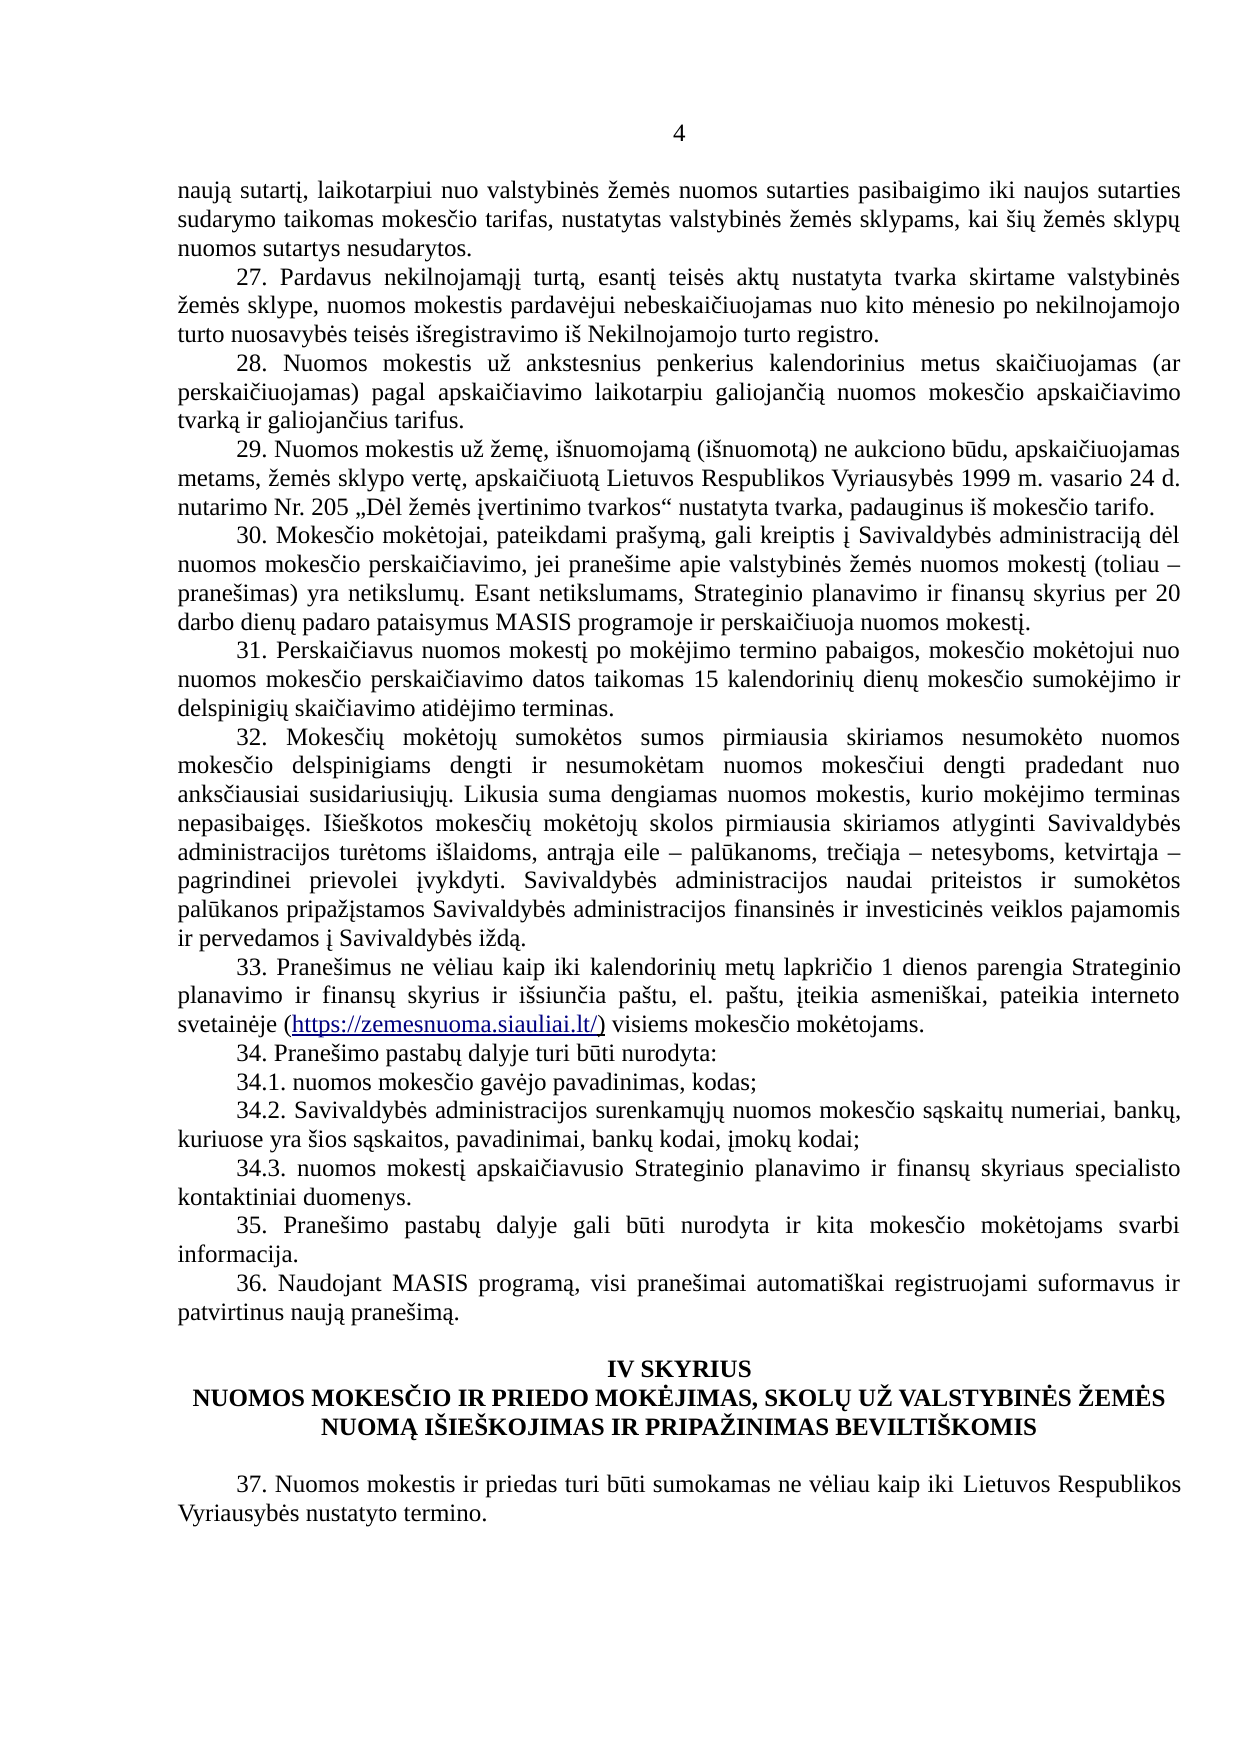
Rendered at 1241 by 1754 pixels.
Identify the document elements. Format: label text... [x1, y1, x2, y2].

text 29. Nuomos mokestis už žemę, išnuomojamą (išnuomotą) ne aukciono būdu, apskaičiuojamas metams, žemės sklypo vertę, apskaičiuotą Lietuvos Respublikos Vyriausybės 1999 m. vasario 24 d. nutarimo Nr. 205 „Dėl žemės įvertinimo tvarkos“ nustatyta tvarka, padauginus iš mokesčio tarifo. [177, 434, 1181, 521]
text 30. Mokesčio mokėtojai, pateikdami prašymą, gali kreiptis į Savivaldybės administraciją dėl nuomos mokesčio perskaičiavimo, jei pranešime apie valstybinės žemės nuomos mokestį (toliau – pranešimas) yra netikslumų. Esant netikslumams, Strateginio planavimo ir finansų skyrius per 20 darbo dienų padaro pataisymus MASIS programoje ir perskaičiuoja nuomos mokestį. [177, 521, 1181, 636]
text 34.3. nuomos mokestį apskaičiavusio Strateginio planavimo ir finansų skyriaus specialisto kontaktiniai duomenys. [177, 1153, 1181, 1211]
text 28. Nuomos mokestis už ankstesnius penkerius kalendorinius metus skaičiuojamas (ar perskaičiuojamas) pagal apskaičiavimo laikotarpiu galiojančią nuomos mokesčio apskaičiavimo tvarką ir galiojančius tarifus. [177, 348, 1181, 434]
text IV SKYRIUS [177, 1354, 1181, 1383]
text 36. Naudojant MASIS programą, visi pranešimai automatiškai registruojami suformavus ir patvirtinus naują pranešimą. [177, 1268, 1181, 1326]
text naują sutartį, laikotarpiui nuo valstybinės žemės nuomos sutarties pasibaigimo iki naujos sutarties sudarymo taikomas mokesčio tarifas, nustatytas valstybinės žemės sklypams, kai šių žemės sklypų nuomos sutartys nesudarytos. [177, 176, 1181, 262]
text NUOMOS MOKESČIO IR PRIEDO MOKĖJIMAS, SKOLŲ UŽ VALSTYBINĖS ŽEMĖS NUOMĄ IŠIEŠKOJIMAS IR PRIPAŽINIMAS BEVILTIŠKOMIS [177, 1383, 1181, 1441]
text 34.1. nuomos mokesčio gavėjo pavadinimas, kodas; [177, 1067, 1181, 1096]
text 31. Perskaičiavus nuomos mokestį po mokėjimo termino pabaigos, mokesčio mokėtojui nuo nuomos mokesčio perskaičiavimo datos taikomas 15 kalendorinių dienų mokesčio sumokėjimo ir delspinigių skaičiavimo atidėjimo terminas. [177, 636, 1181, 722]
text 34.2. Savivaldybės administracijos surenkamųjų nuomos mokesčio sąskaitų numeriai, bankų, kuriuose yra šios sąskaitos, pavadinimai, bankų kodai, įmokų kodai; [177, 1096, 1181, 1153]
text 32. Mokesčių mokėtojų sumokėtos sumos pirmiausia skiriamos nesumokėto nuomos mokesčio delspinigiams dengti ir nesumokėtam nuomos mokesčiui dengti pradedant nuo anksčiausiai susidariusiųjų. Likusia suma dengiamas nuomos mokestis, kurio mokėjimo terminas nepasibaigęs. Išieškotos mokesčių mokėtojų skolos pirmiausia skiriamos atlyginti Savivaldybės administracijos turėtoms išlaidoms, antrąja eile – palūkanoms, trečiąja – netesyboms, ketvirtąja – pagrindinei prievolei įvykdyti. Savivaldybės administracijos naudai priteistos ir sumokėtos palūkanos pripažįstamos Savivaldybės administracijos finansinės ir investicinės veiklos pajamomis ir pervedamos į Savivaldybės iždą. [177, 722, 1181, 952]
text 35. Pranešimo pastabų dalyje gali būti nurodyta ir kita mokesčio mokėtojams svarbi informacija. [177, 1211, 1181, 1268]
text 33. Pranešimus ne vėliau kaip iki kalendorinių metų lapkričio 1 dienos parengia Strateginio planavimo ir finansų skyrius ir išsiunčia paštu, el. paštu, įteikia asmeniškai, pateikia interneto svetainėje (https://zemesnuoma.siauliai.lt/) visiems mokesčio mokėtojams. [177, 952, 1181, 1038]
text 34. Pranešimo pastabų dalyje turi būti nurodyta: [177, 1038, 1181, 1067]
text 37. Nuomos mokestis ir priedas turi būti sumokamas ne vėliau kaip iki Lietuvos Respublikos Vyriausybės nustatyto termino. [177, 1469, 1181, 1527]
text 27. Pardavus nekilnojamąjį turtą, esantį teisės aktų nustatyta tvarka skirtame valstybinės žemės sklype, nuomos mokestis pardavėjui nebeskaičiuojamas nuo kito mėnesio po nekilnojamojo turto nuosavybės teisės išregistravimo iš Nekilnojamojo turto registro. [177, 262, 1181, 348]
